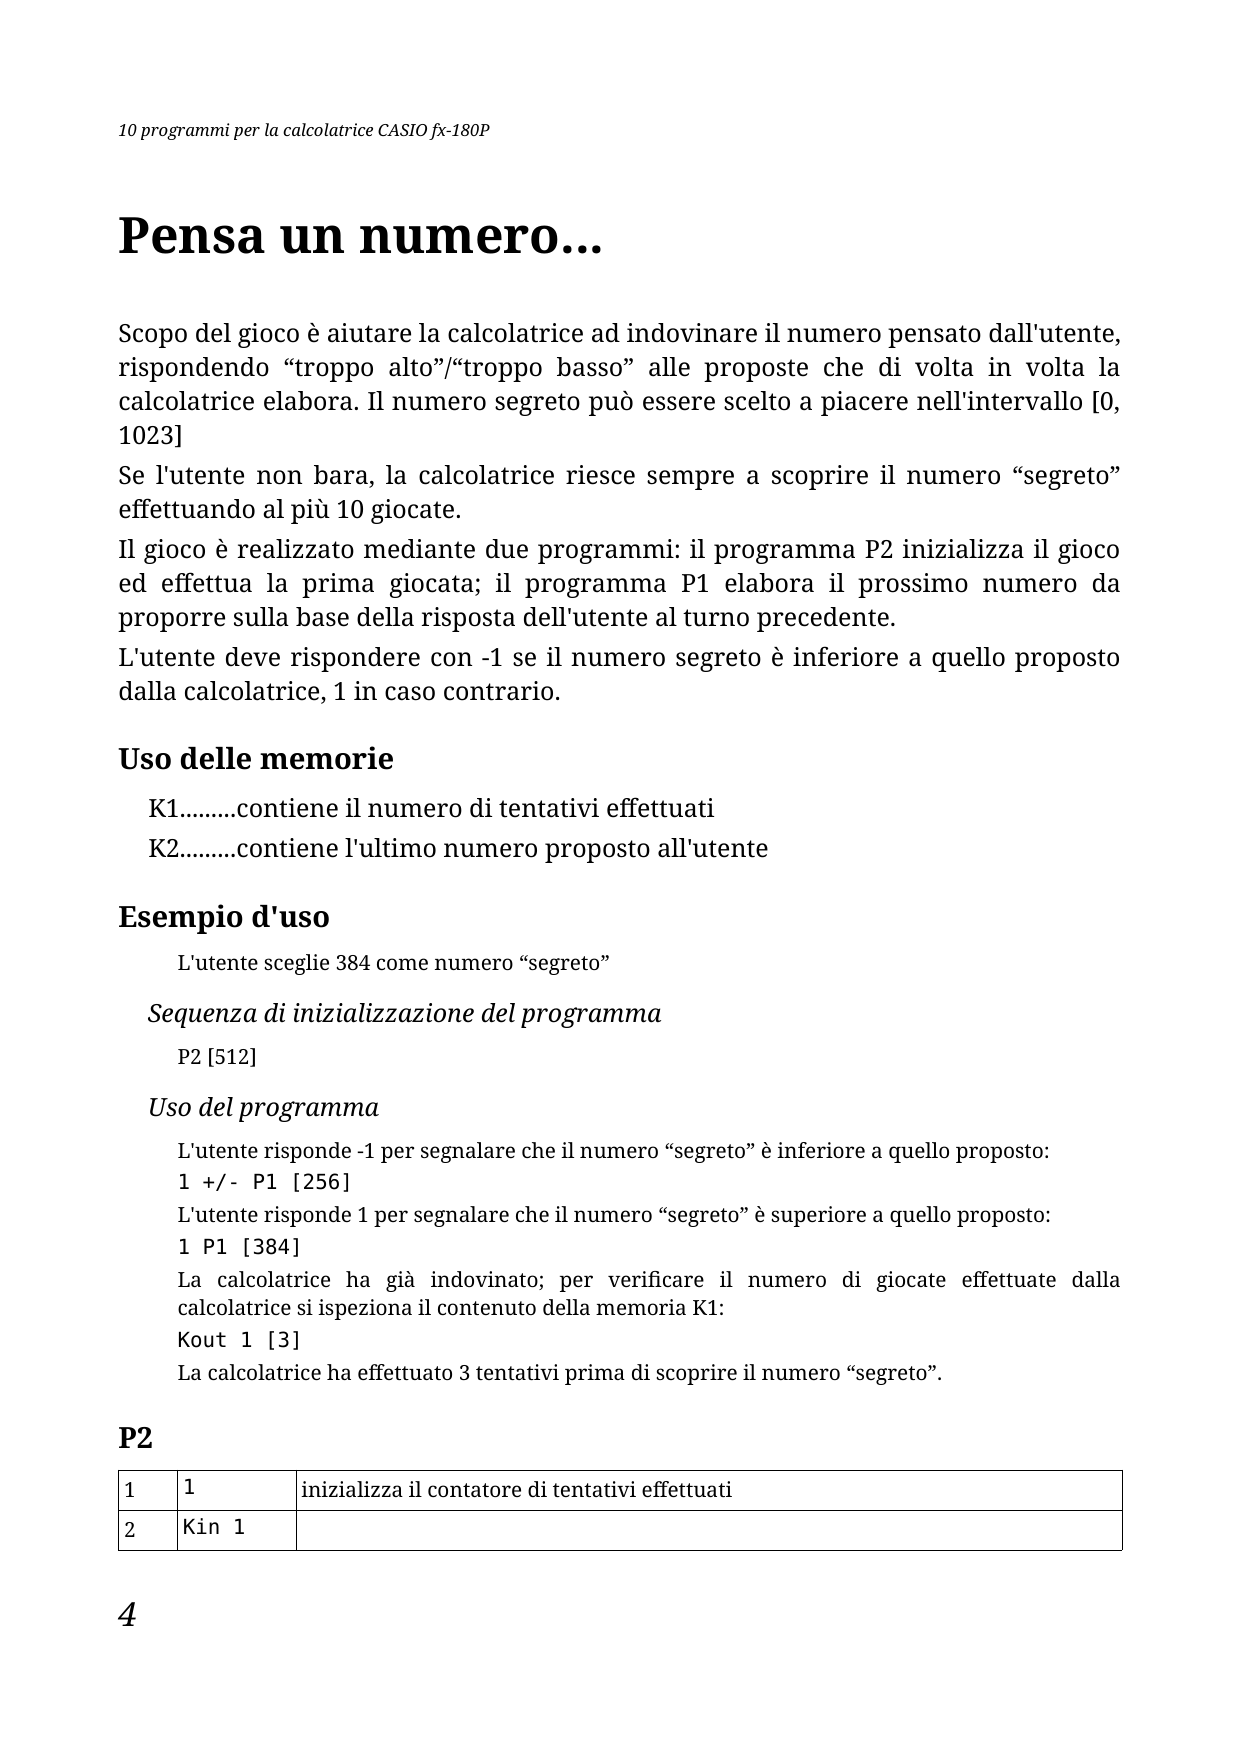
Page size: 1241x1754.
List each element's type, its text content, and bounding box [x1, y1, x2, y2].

subtitle Esempio d'uso [118, 896, 1122, 936]
table_cell [297, 1511, 1122, 1549]
text Il gioco è realizzato mediante due programmi: il programma P2 inizializza il gioco ed effettua la prima giocata; il programma P1 elabora il prossimo numero da proporre sulla base della risposta dell'utente al turno precedente. [118, 531, 1122, 634]
text L'utente deve rispondere con -1 se il numero segreto è inferiore a quello proposto dalla calcolatrice, 1 in caso contrario. [118, 639, 1122, 708]
text 1 P1 [384] [177, 1235, 1122, 1259]
text Se l'utente non bara, la calcolatrice riesce sempre a scoprire il numero “segreto” effettuando al più 10 giocate. [118, 457, 1122, 526]
table_cell 2 [119, 1511, 177, 1549]
text K2 contiene l'ultimo numero proposto all'utente [148, 831, 1122, 865]
text K1 contiene il numero di tentativi effettuati [148, 791, 1122, 825]
text L'utente risponde 1 per segnalare che il numero “segreto” è superiore a quello proposto: [177, 1200, 1122, 1229]
subtitle Pensa un numero... [118, 200, 1122, 268]
text L'utente sceglie 384 come numero “segreto” [177, 948, 1122, 976]
text La calcolatrice ha effettuato 3 tentativi prima di scoprire il numero “segreto”. [177, 1358, 1122, 1386]
text Kout 1 [3] [177, 1328, 1122, 1352]
table_cell Kin 1 [178, 1511, 296, 1549]
subtitle Sequenza di inizializzazione del programma [148, 995, 1122, 1029]
text Scopo del gioco è aiutare la calcolatrice ad indovinare il numero pensato dall'utente, rispondendo “troppo alto”/“troppo basso” alle proposte che di volta in volta la calcolatrice elabora. Il numero segreto può essere scelto a piacere nell'intervallo [0, 1023] [118, 315, 1122, 451]
table_header inizializza il contatore di tentativi effettuati [297, 1471, 1122, 1509]
text P2 [512] [177, 1042, 1122, 1070]
text 1 +/- P1 [256] [177, 1170, 1122, 1194]
table_header 1 [178, 1471, 296, 1509]
text L'utente risponde -1 per segnalare che il numero “segreto” è inferiore a quello proposto: [177, 1136, 1122, 1164]
subtitle Uso del programma [148, 1089, 1122, 1123]
subtitle Uso delle memorie [118, 739, 1122, 778]
text La calcolatrice ha già indovinato; per verificare il numero di giocate effettuate dalla calcolatrice si ispeziona il contenuto della memoria K1: [177, 1265, 1122, 1322]
subtitle P2 [118, 1417, 1122, 1457]
table_header 1 [119, 1471, 177, 1509]
